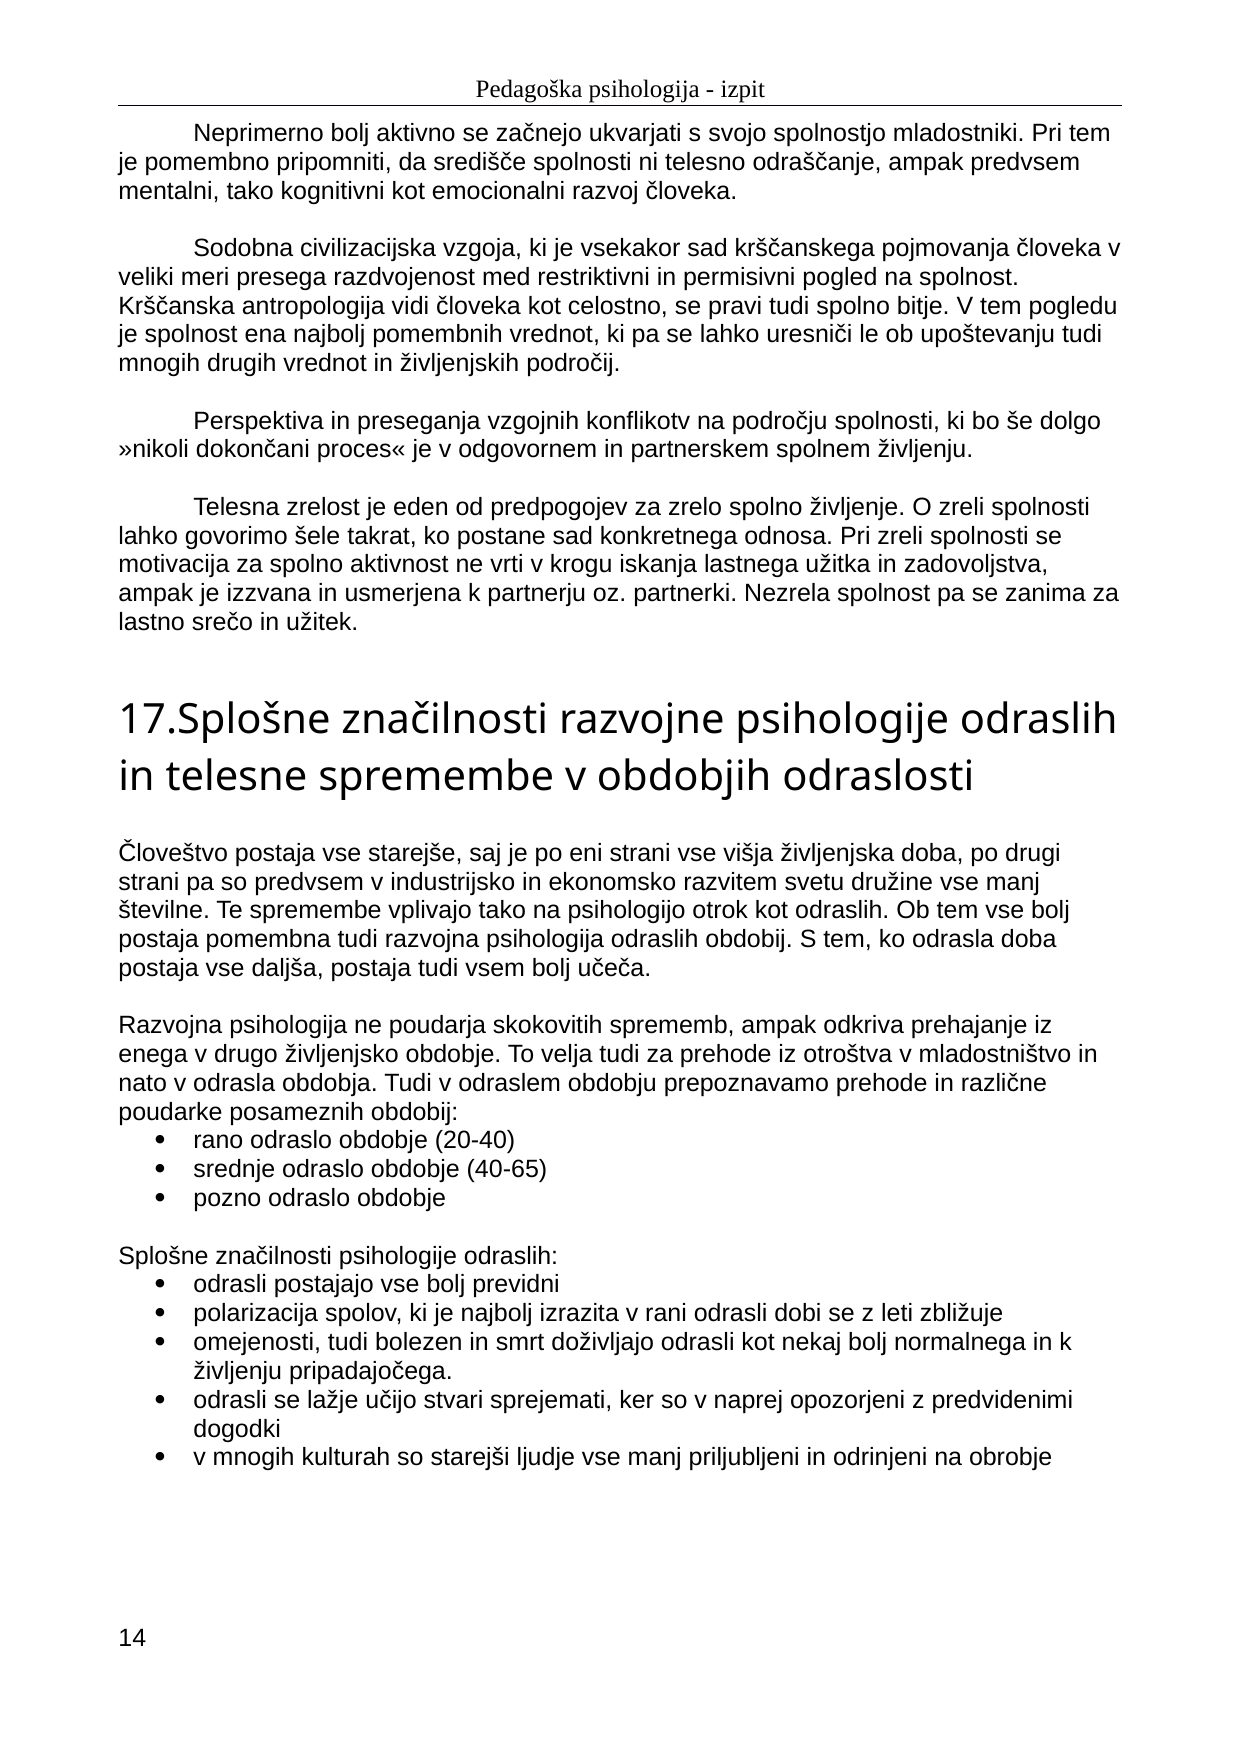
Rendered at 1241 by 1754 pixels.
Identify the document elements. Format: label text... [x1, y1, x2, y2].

list srednje odraslo obdobje (40-65) [156, 1154, 1122, 1183]
subtitle 17.Splošne značilnosti razvojne psihologije odraslih in telesne spremembe v obdobjih odraslosti [118, 689, 1122, 803]
list odrasli se lažje učijo stvari sprejemati, ker so v naprej opozorjeni z predvidenimi dogodki [156, 1385, 1122, 1442]
text Sodobna civilizacijska vzgoja, ki je vsekakor sad krščanskega pojmovanja človeka v veliki meri presega razdvojenost med restriktivni in permisivni pogled na spolnost. Krščanska antropologija vidi človeka kot celostno, se pravi tudi spolno bitje. V tem pogledu je spolnost ena najbolj pomembnih vrednot, ki pa se lahko uresniči le ob upoštevanju tudi mnogih drugih vrednot in življenjskih področij. [118, 233, 1122, 377]
list omejenosti, tudi bolezen in smrt doživljajo odrasli kot nekaj bolj normalnega in k življenju pripadajočega. [156, 1327, 1122, 1385]
list polarizacija spolov, ki je najbolj izrazita v rani odrasli dobi se z leti zbližuje [156, 1298, 1122, 1327]
text Telesna zrelost je eden od predpogojev za zrelo spolno življenje. O zreli spolnosti lahko govorimo šele takrat, ko postane sad konkretnega odnosa. Pri zreli spolnosti se motivacija za spolno aktivnost ne vrti v krogu iskanja lastnega užitka in zadovoljstva, ampak je izzvana in usmerjena k partnerju oz. partnerki. Nezrela spolnost pa se zanima za lastno srečo in užitek. [118, 492, 1122, 636]
text Splošne značilnosti psihologije odraslih: [118, 1241, 1122, 1269]
text Razvojna psihologija ne poudarja skokovitih sprememb, ampak odkriva prehajanje iz enega v drugo življenjsko obdobje. To velja tudi za prehode iz otroštva v mladostništvo in nato v odrasla obdobja. Tudi v odraslem obdobju prepoznavamo prehode in različne poudarke posameznih obdobij: [118, 1010, 1122, 1125]
text Človeštvo postaja vse starejše, saj je po eni strani vse višja življenjska doba, po drugi strani pa so predvsem v industrijsko in ekonomsko razvitem svetu družine vse manj številne. Te spremembe vplivajo tako na psihologijo otrok kot odraslih. Ob tem vse bolj postaja pomembna tudi razvojna psihologija odraslih obdobij. S tem, ko odrasla doba postaja vse daljša, postaja tudi vsem bolj učeča. [118, 838, 1122, 982]
list pozno odraslo obdobje [156, 1183, 1122, 1212]
list v mnogih kulturah so starejši ljudje vse manj priljubljeni in odrinjeni na obrobje [156, 1442, 1122, 1471]
text Neprimerno bolj aktivno se začnejo ukvarjati s svojo spolnostjo mladostniki. Pri tem je pomembno pripomniti, da središče spolnosti ni telesno odraščanje, ampak predvsem mentalni, tako kognitivni kot emocionalni razvoj človeka. [118, 118, 1122, 204]
list rano odraslo obdobje (20-40) [156, 1125, 1122, 1154]
text Perspektiva in preseganja vzgojnih konflikotv na področju spolnosti, ki bo še dolgo »nikoli dokončani proces« je v odgovornem in partnerskem spolnem življenju. [118, 406, 1122, 463]
list odrasli postajajo vse bolj previdni [156, 1269, 1122, 1298]
